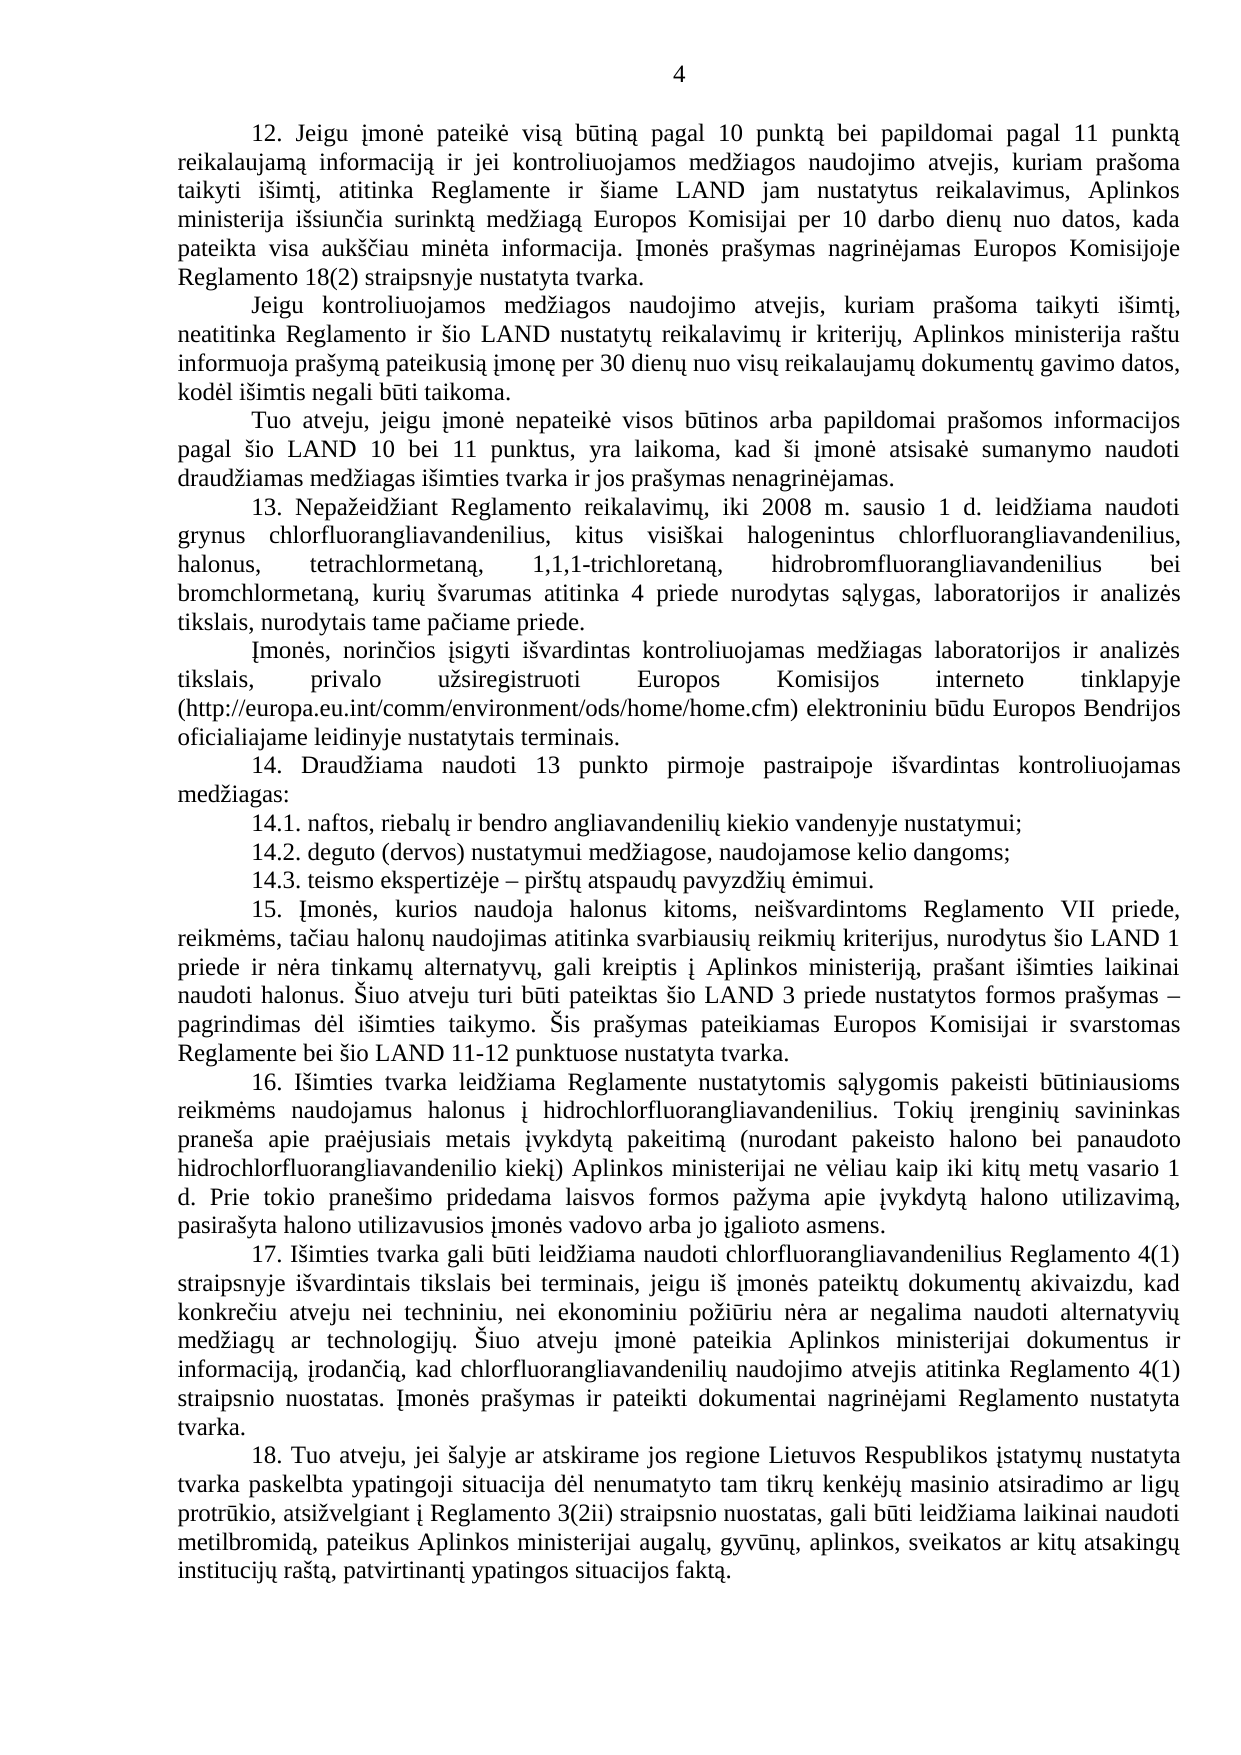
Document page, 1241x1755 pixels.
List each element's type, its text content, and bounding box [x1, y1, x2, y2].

text 17. Išimties tvarka gali būti leidžiama naudoti chlorfluorangliavandenilius Reglamento 4(1) straipsnyje išvardintais tikslais bei terminais, jeigu iš įmonės pateiktų dokumentų akivaizdu, kad konkrečiu atveju nei techniniu, nei ekonominiu požiūriu nėra ar negalima naudoti alternatyvių medžiagų ar technologijų. Šiuo atveju įmonė pateikia Aplinkos ministerijai dokumentus ir informaciją, įrodančią, kad chlorfluorangliavandenilių naudojimo atvejis atitinka Reglamento 4(1) straipsnio nuostatas. Įmonės prašymas ir pateikti dokumentai nagrinėjami Reglamento nustatyta tvarka. [177, 1239, 1181, 1441]
text 14.3. teismo ekspertizėje – pirštų atspaudų pavyzdžių ėmimui. [177, 866, 1181, 894]
text 14.1. naftos, riebalų ir bendro angliavandenilių kiekio vandenyje nustatymui; [177, 808, 1181, 837]
text 13. Nepažeidžiant Reglamento reikalavimų, iki 2008 m. sausio 1 d. leidžiama naudoti grynus chlorfluorangliavandenilius, kitus visiškai halogenintus chlorfluorangliavandenilius, halonus, tetrachlormetaną, 1,1,1-trichloretaną, hidrobromfluorangliavandenilius bei bromchlormetaną, kurių švarumas atitinka 4 priede nurodytas sąlygas, laboratorijos ir analizės tikslais, nurodytais tame pačiame priede. [177, 492, 1181, 636]
text Įmonės, norinčios įsigyti išvardintas kontroliuojamas medžiagas laboratorijos ir analizės tikslais, privalo užsiregistruoti Europos Komisijos interneto tinklapyje (http://europa.eu.int/comm/environment/ods/home/home.cfm) elektroniniu būdu Europos Bendrijos oficialiajame leidinyje nustatytais terminais. [177, 636, 1181, 751]
text 18. Tuo atveju, jei šalyje ar atskirame jos regione Lietuvos Respublikos įstatymų nustatyta tvarka paskelbta ypatingoji situacija dėl nenumatyto tam tikrų kenkėjų masinio atsiradimo ar ligų protrūkio, atsižvelgiant į Reglamento 3(2ii) straipsnio nuostatas, gali būti leidžiama laikinai naudoti metilbromidą, pateikus Aplinkos ministerijai augalų, gyvūnų, aplinkos, sveikatos ar kitų atsakingų institucijų raštą, patvirtinantį ypatingos situacijos faktą. [177, 1441, 1181, 1584]
text 16. Išimties tvarka leidžiama Reglamente nustatytomis sąlygomis pakeisti būtiniausioms reikmėms naudojamus halonus į hidrochlorfluorangliavandenilius. Tokių įrenginių savininkas praneša apie praėjusiais metais įvykdytą pakeitimą (nurodant pakeisto halono bei panaudoto hidrochlorfluorangliavandenilio kiekį) Aplinkos ministerijai ne vėliau kaip iki kitų metų vasario 1 d. Prie tokio pranešimo pridedama laisvos formos pažyma apie įvykdytą halono utilizavimą, pasirašyta halono utilizavusios įmonės vadovo arba jo įgalioto asmens. [177, 1067, 1181, 1239]
text 14. Draudžiama naudoti 13 punkto pirmoje pastraipoje išvardintas kontroliuojamas medžiagas: [177, 751, 1181, 808]
text 15. Įmonės, kurios naudoja halonus kitoms, neišvardintoms Reglamento VII priede, reikmėms, tačiau halonų naudojimas atitinka svarbiausių reikmių kriterijus, nurodytus šio LAND 1 priede ir nėra tinkamų alternatyvų, gali kreiptis į Aplinkos ministeriją, prašant išimties laikinai naudoti halonus. Šiuo atveju turi būti pateiktas šio LAND 3 priede nustatytos formos prašymas – pagrindimas dėl išimties taikymo. Šis prašymas pateikiamas Europos Komisijai ir svarstomas Reglamente bei šio LAND 11-12 punktuose nustatyta tvarka. [177, 894, 1181, 1067]
text 14.2. deguto (dervos) nustatymui medžiagose, naudojamose kelio dangoms; [177, 837, 1181, 866]
text Tuo atveju, jeigu įmonė nepateikė visos būtinos arba papildomai prašomos informacijos pagal šio LAND 10 bei 11 punktus, yra laikoma, kad ši įmonė atsisakė sumanymo naudoti draudžiamas medžiagas išimties tvarka ir jos prašymas nenagrinėjamas. [177, 406, 1181, 492]
text Jeigu kontroliuojamos medžiagos naudojimo atvejis, kuriam prašoma taikyti išimtį, neatitinka Reglamento ir šio LAND nustatytų reikalavimų ir kriterijų, Aplinkos ministerija raštu informuoja prašymą pateikusią įmonę per 30 dienų nuo visų reikalaujamų dokumentų gavimo datos, kodėl išimtis negali būti taikoma. [177, 291, 1181, 406]
text 12. Jeigu įmonė pateikė visą būtiną pagal 10 punktą bei papildomai pagal 11 punktą reikalaujamą informaciją ir jei kontroliuojamos medžiagos naudojimo atvejis, kuriam prašoma taikyti išimtį, atitinka Reglamente ir šiame LAND jam nustatytus reikalavimus, Aplinkos ministerija išsiunčia surinktą medžiagą Europos Komisijai per 10 darbo dienų nuo datos, kada pateikta visa aukščiau minėta informacija. Įmonės prašymas nagrinėjamas Europos Komisijoje Reglamento 18(2) straipsnyje nustatyta tvarka. [177, 118, 1181, 291]
